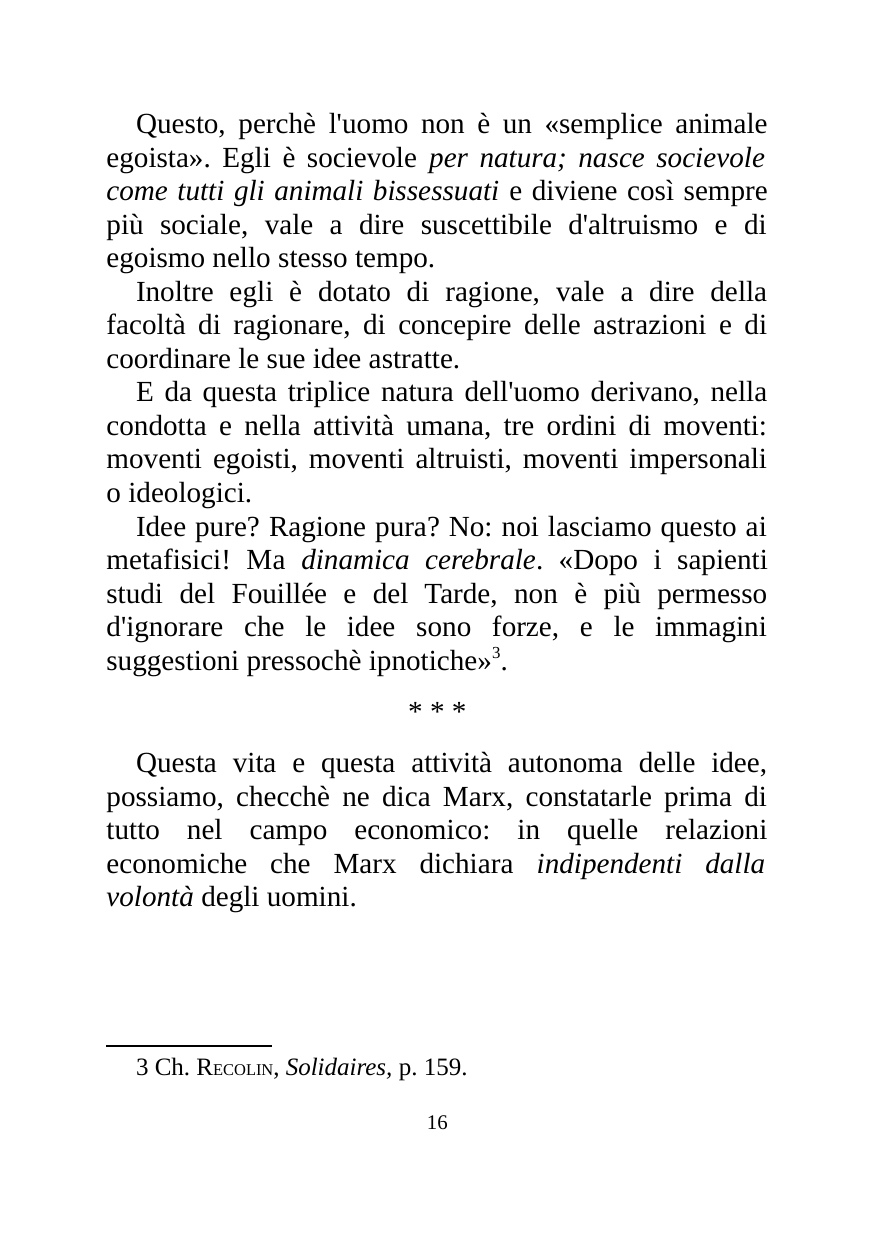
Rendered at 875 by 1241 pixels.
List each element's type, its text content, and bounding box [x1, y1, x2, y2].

text E da questa triplice natura dell'uomo derivano, nella condotta e nella attività umana, tre ordini di moventi: moventi egoisti, moventi altruisti, moventi impersonali o ideologici. [106, 374, 768, 509]
text * * * [106, 694, 768, 728]
text Questa vita e questa attività autonoma delle idee, possiamo, checchè ne dica Marx, constatarle prima di tutto nel campo economico: in quelle relazioni economiche che Marx dichiara indipendenti dalla volontà degli uomini. [106, 745, 768, 913]
text Ch. Recolin, Solidaires, p. 159. [106, 1052, 768, 1080]
text Inoltre egli è dotato di ragione, vale a dire della facoltà di ragionare, di concepire delle astrazioni e di coordinare le sue idee astratte. [106, 274, 768, 374]
text Idee pure? Ragione pura? No: noi lasciamo questo ai metafisici! Ma dinamica cerebrale. «Dopo i sapienti studi del Fouillée e del Tarde, non è più permesso d'ignorare che le idee sono forze, e le immagini suggestioni pressochè ipnotiche». [106, 509, 768, 676]
text Questo, perchè l'uomo non è un «semplice animale egoista». Egli è socievole per natura; nasce socievole come tutti gli animali bissessuati e diviene così sempre più sociale, vale a dire suscettibile d'altruismo e di egoismo nello stesso tempo. [106, 106, 768, 274]
